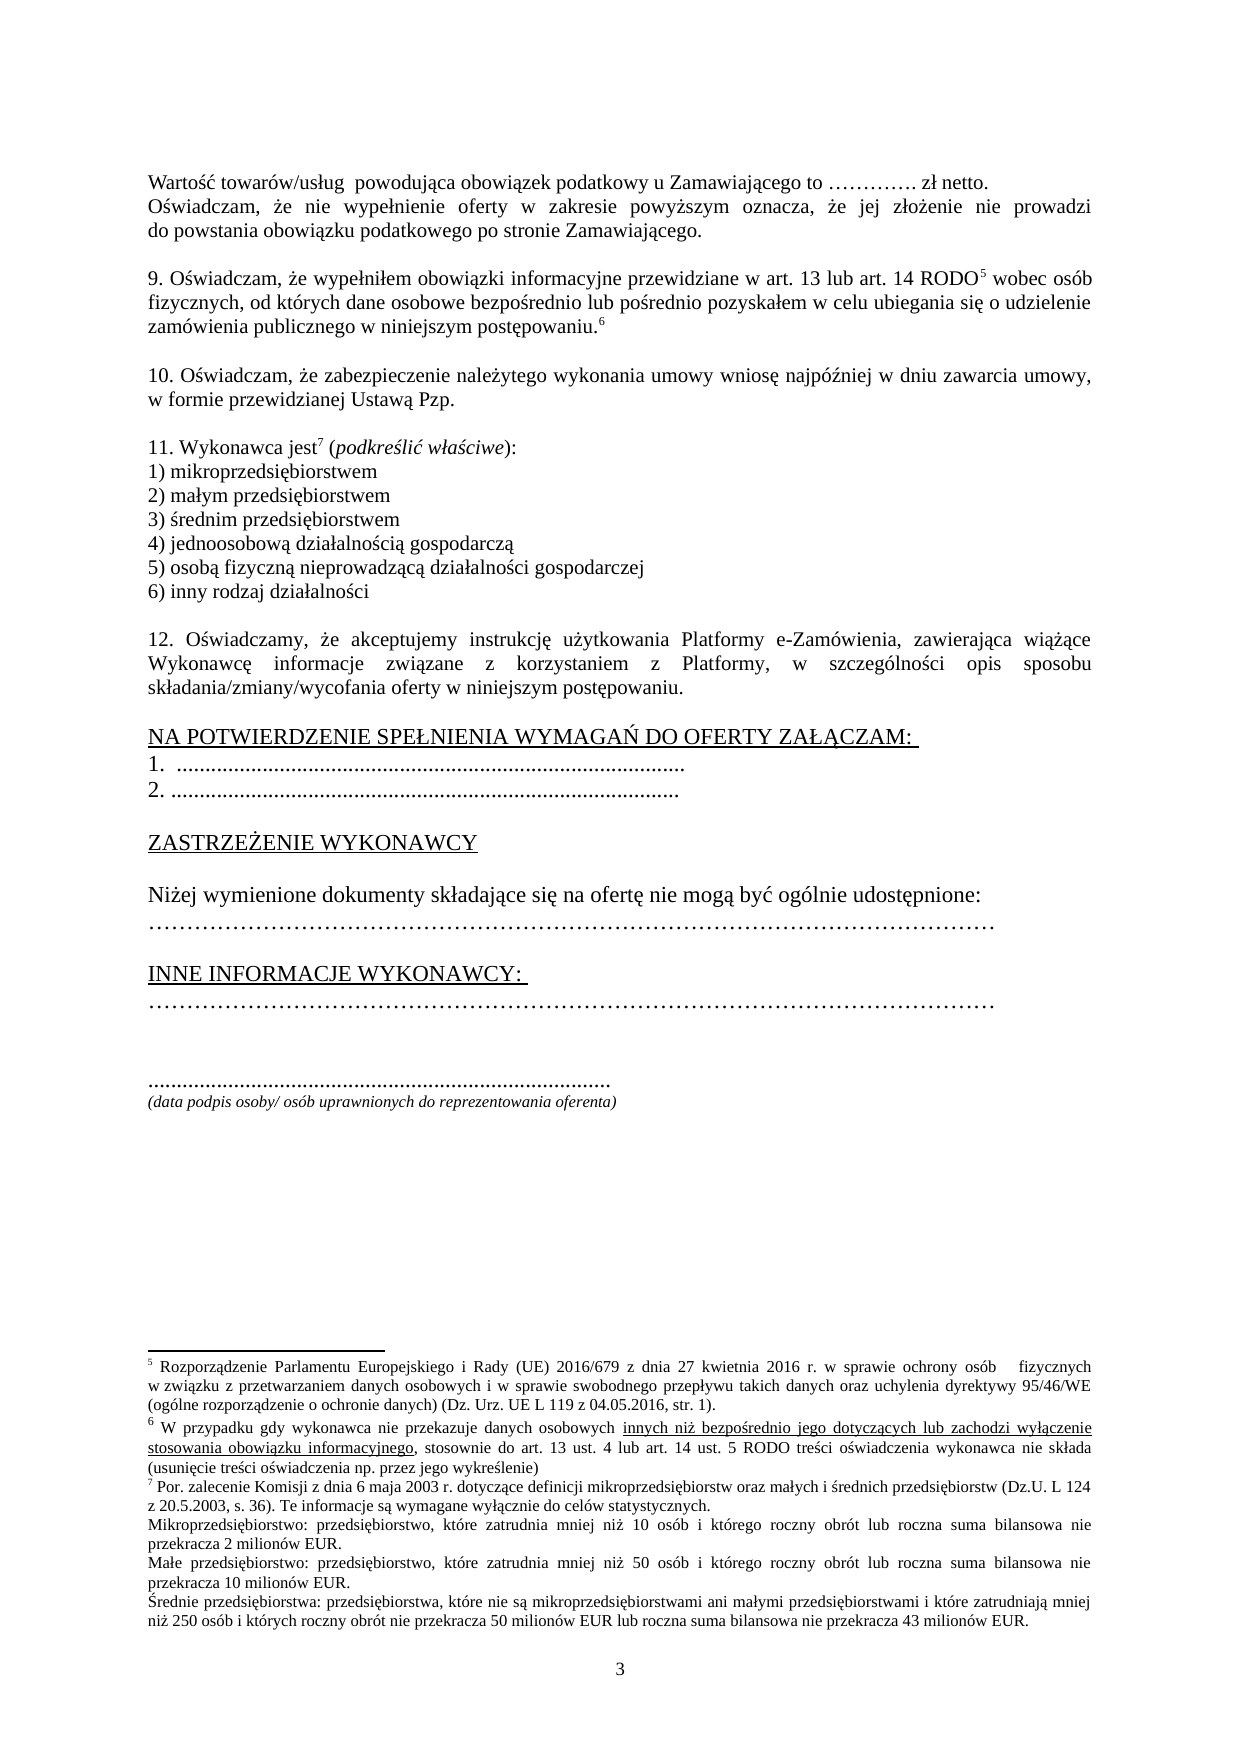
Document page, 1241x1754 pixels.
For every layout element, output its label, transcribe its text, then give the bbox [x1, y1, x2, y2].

text 1. ......................................................................................... [148, 750, 1092, 776]
text Por. zalecenie Komisji z dnia 6 maja 2003 r. dotyczące definicji mikroprzedsiębiorstw oraz małych i średnich przedsiębiorstw (Dz.U. L 124 z 20.5.2003, s. 36). Te informacje są wymagane wyłącznie do celów statystycznych. [148, 1477, 1092, 1515]
text ………………………………………………………………………………………………… [148, 908, 1092, 934]
text 1) mikroprzedsiębiorstwem [148, 459, 1092, 483]
text Małe przedsiębiorstwo: przedsiębiorstwo, które zatrudnia mniej niż 50 osób i którego roczny obrót lub roczna suma bilansowa nie przekracza 10 milionów EUR. [148, 1553, 1092, 1592]
text 11. Wykonawca jest (podkreślić właściwe): [148, 435, 1092, 459]
text 5) osobą fizyczną nieprowadzącą działalności gospodarczej [148, 555, 1092, 579]
text 12. Oświadczamy, że akceptujemy instrukcję użytkowania Platformy e-Zamówienia, zawierająca wiążące Wykonawcę informacje związane z korzystaniem z Platformy, w szczególności opis sposobu składania/zmiany/wycofania oferty w niniejszym postępowaniu. [148, 627, 1092, 699]
text 3) średnim przedsiębiorstwem [148, 507, 1092, 531]
text 2. ......................................................................................... [148, 776, 1092, 802]
text Wartość towarów/usług powodująca obowiązek podatkowy u Zamawiającego to …………. zł netto. [148, 170, 1092, 194]
text Rozporządzenie Parlamentu Europejskiego i Rady (UE) 2016/679 z dnia 27 kwietnia 2016 r. w sprawie ochrony osób fizycznych w związku z przetwarzaniem danych osobowych i w sprawie swobodnego przepływu takich danych oraz uchylenia dyrektywy 95/46/WE (ogólne rozporządzenie o ochronie danych) (Dz. Urz. UE L 119 z 04.05.2016, str. 1). [148, 1357, 1092, 1414]
text Inne informacje Wykonawcy: [148, 961, 1092, 987]
text 6) inny rodzaj działalności [148, 579, 1092, 603]
text Średnie przedsiębiorstwa: przedsiębiorstwa, które nie są mikroprzedsiębiorstwami ani małymi przedsiębiorstwami i które zatrudniają mniej niż 250 osób i których roczny obrót nie przekracza 50 milionów EUR lub roczna suma bilansowa nie przekracza 43 milionów EUR. [148, 1592, 1092, 1630]
text ………………………………………………………………………………………………… [148, 987, 1092, 1013]
text Mikroprzedsiębiorstwo: przedsiębiorstwo, które zatrudnia mniej niż 10 osób i którego roczny obrót lub roczna suma bilansowa nie przekracza 2 milionów EUR. [148, 1515, 1092, 1553]
text Zastrzeżenie Wykonawcy [148, 829, 1092, 855]
text Oświadczam, że nie wypełnienie oferty w zakresie powyższym oznacza, że jej złożenie nie prowadzi do powstania obowiązku podatkowego po stronie Zamawiającego. [148, 194, 1092, 242]
text 4) jednoosobową działalnością gospodarczą [148, 531, 1092, 555]
text ................................................................................. [148, 1066, 1092, 1092]
text Niżej wymienione dokumenty składające się na ofertę nie mogą być ogólnie udostępnione: [148, 881, 1092, 908]
text (data podpis osoby/ osób uprawnionych do reprezentowania oferenta) [148, 1092, 1092, 1111]
text 9. Oświadczam, że wypełniłem obowiązki informacyjne przewidziane w art. 13 lub art. 14 RODO wobec osób fizycznych, od których dane osobowe bezpośrednio lub pośrednio pozyskałem w celu ubiegania się o udzielenie zamówienia publicznego w niniejszym postępowaniu. [148, 266, 1092, 338]
text W przypadku gdy wykonawca nie przekazuje danych osobowych innych niż bezpośrednio jego dotyczących lub zachodzi wyłączenie stosowania obowiązku informacyjnego, stosownie do art. 13 ust. 4 lub art. 14 ust. 5 RODO treści oświadczenia wykonawca nie składa (usunięcie treści oświadczenia np. przez jego wykreślenie) [148, 1414, 1092, 1477]
text 10. Oświadczam, że zabezpieczenie należytego wykonania umowy wniosę najpóźniej w dniu zawarcia umowy, w formie przewidzianej Ustawą Pzp. [148, 362, 1092, 411]
text Na potwierdzenie spełnienia wymagań do oferty załączam: [148, 723, 1092, 750]
text 2) małym przedsiębiorstwem [148, 483, 1092, 507]
